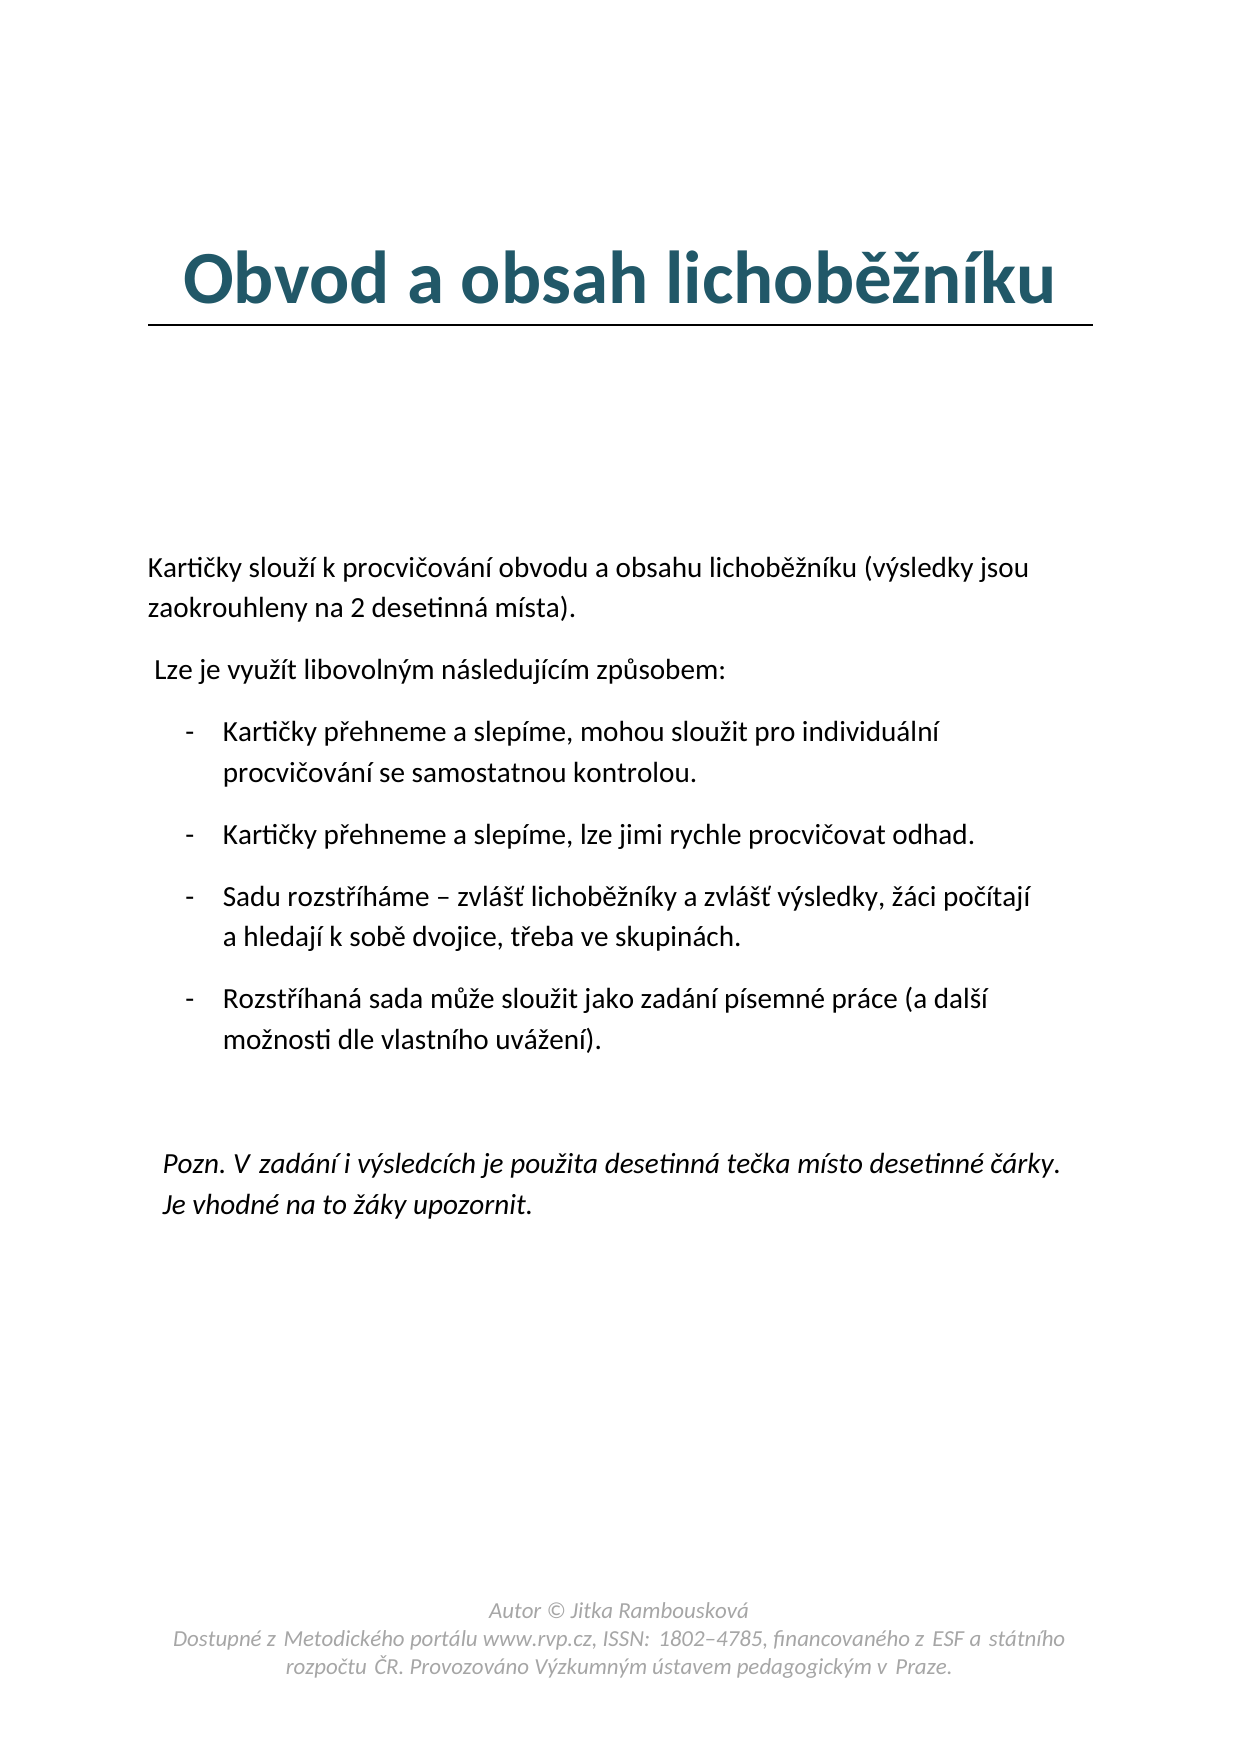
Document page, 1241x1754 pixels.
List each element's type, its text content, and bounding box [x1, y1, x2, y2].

text Lze je využít libovolným následujícím způsobem: [148, 651, 1093, 687]
list Sadu rozstříháme – zvlášť lichoběžníky a zvlášť výsledky, žáci počítají a hledají k sobě dvojice, třeba ve skupinách. [185, 878, 1093, 954]
text Kartičky slouží k procvičování obvodu a obsahu lichoběžníku (výsledky jsou zaokrouhleny na 2 desetinná místa). [148, 549, 1093, 625]
list Kartičky přehneme a slepíme, mohou sloužit pro individuální procvičování se samostatnou kontrolou. [185, 713, 1093, 790]
list Kartičky přehneme a slepíme, lze jimi rychle procvičovat odhad. [185, 816, 1093, 851]
list Rozstříhaná sada může sloužit jako zadání písemné práce (a další možnosti dle vlastního uvážení). [185, 980, 1093, 1057]
text Pozn. V zadání i výsledcích je použita desetinná tečka místo desetinné čárky. Je vhodné na to žáky upozornit. [162, 1145, 1093, 1221]
text Obvod a obsah lichoběžníku [148, 231, 1093, 324]
